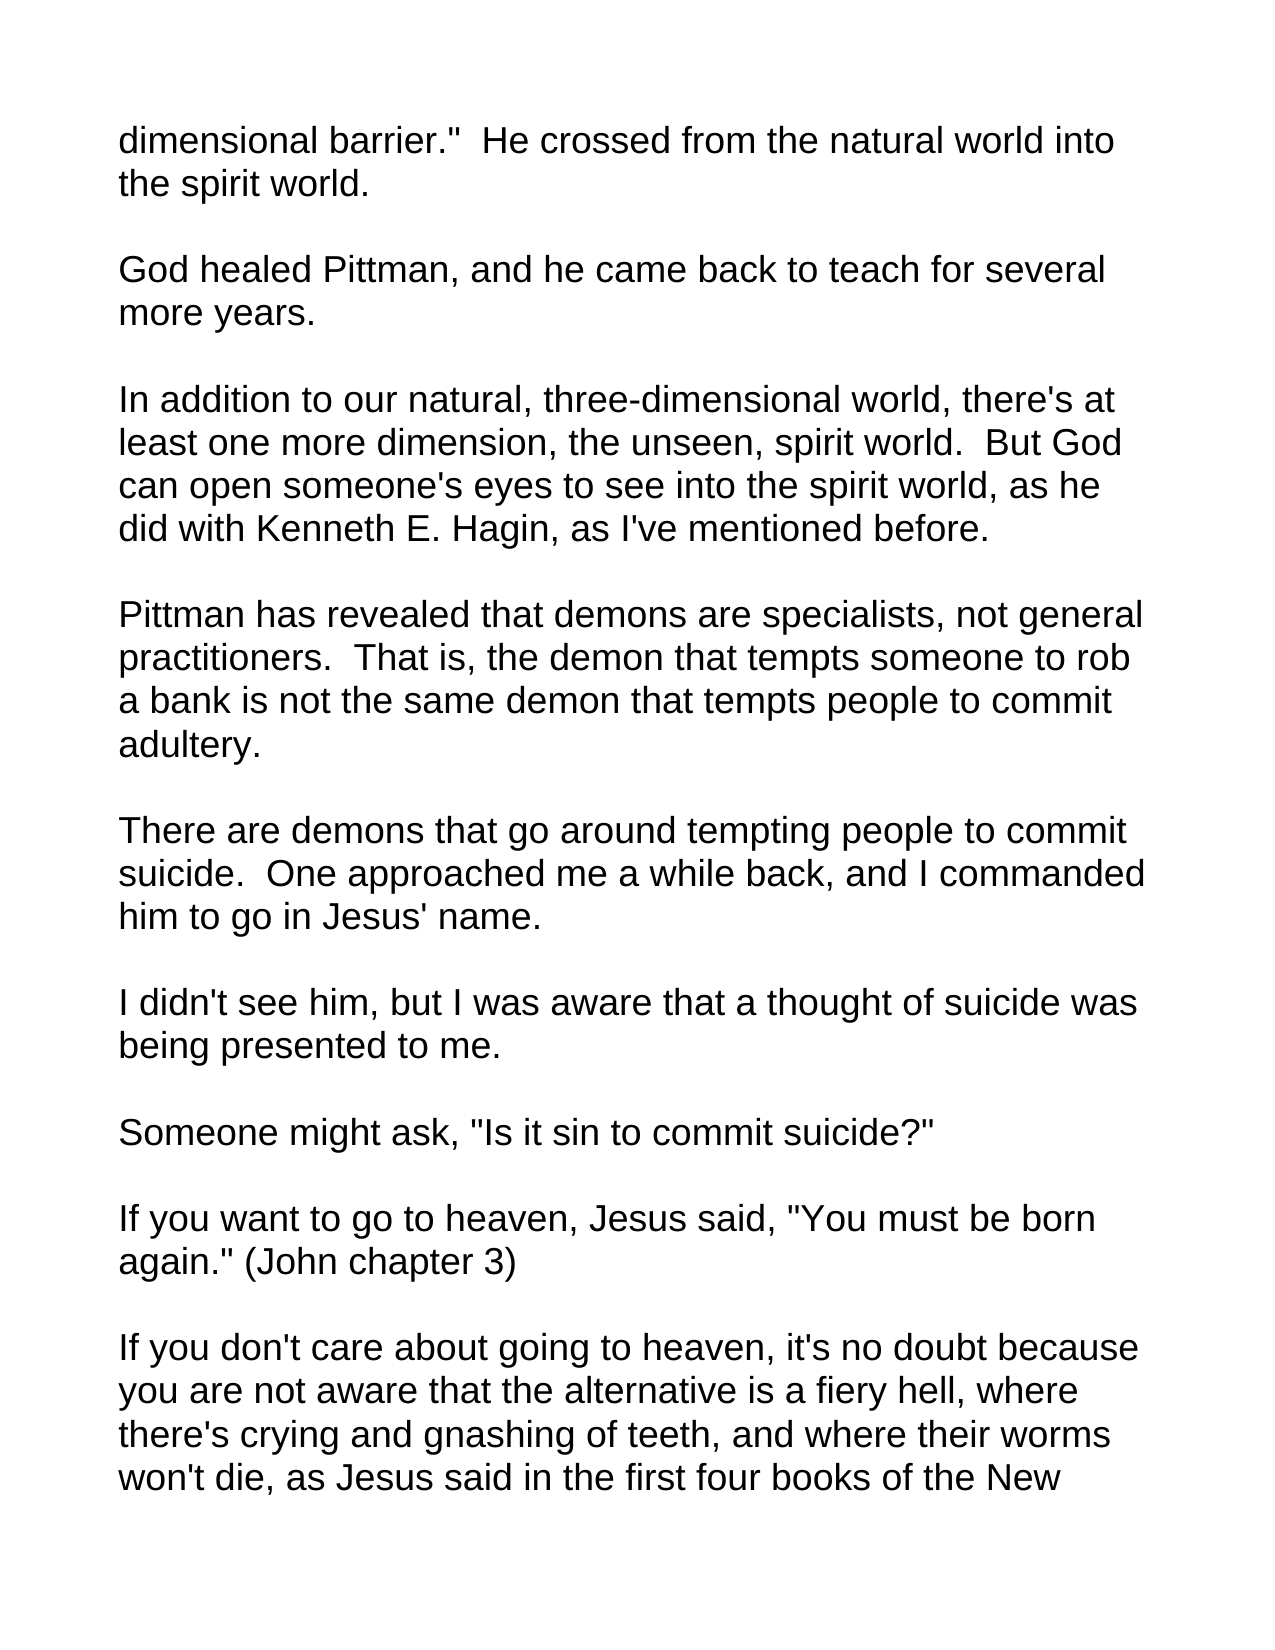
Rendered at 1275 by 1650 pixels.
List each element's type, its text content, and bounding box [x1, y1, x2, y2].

text Pittman has revealed that demons are specialists, not general practitioners. That is, the demon that tempts someone to rob a bank is not the same demon that tempts people to commit adultery. [118, 592, 1157, 765]
text I didn't see him, but I was aware that a thought of suicide was being presented to me. [118, 981, 1157, 1067]
text dimensional barrier." He crossed from the natural world into the spirit world. [118, 118, 1157, 204]
text There are demons that go around tempting people to commit suicide. One approached me a while back, and I commanded him to go in Jesus' name. [118, 808, 1157, 937]
text If you want to go to heaven, Jesus said, "You must be born again." (John chapter 3) [118, 1196, 1157, 1282]
text If you don't care about going to heaven, it's no doubt because you are not aware that the alternative is a fiery hell, where there's crying and gnashing of teeth, and where their worms won't die, as Jesus said in the first four books of the New [118, 1326, 1157, 1498]
text In addition to our natural, three-dimensional world, there's at least one more dimension, the unseen, spirit world. But God can open someone's eyes to see into the spirit world, as he did with Kenneth E. Hagin, as I've mentioned before. [118, 377, 1157, 549]
text Someone might ask, "Is it sin to commit suicide?" [118, 1110, 1157, 1153]
text God healed Pittman, and he came back to teach for several more years. [118, 247, 1157, 334]
